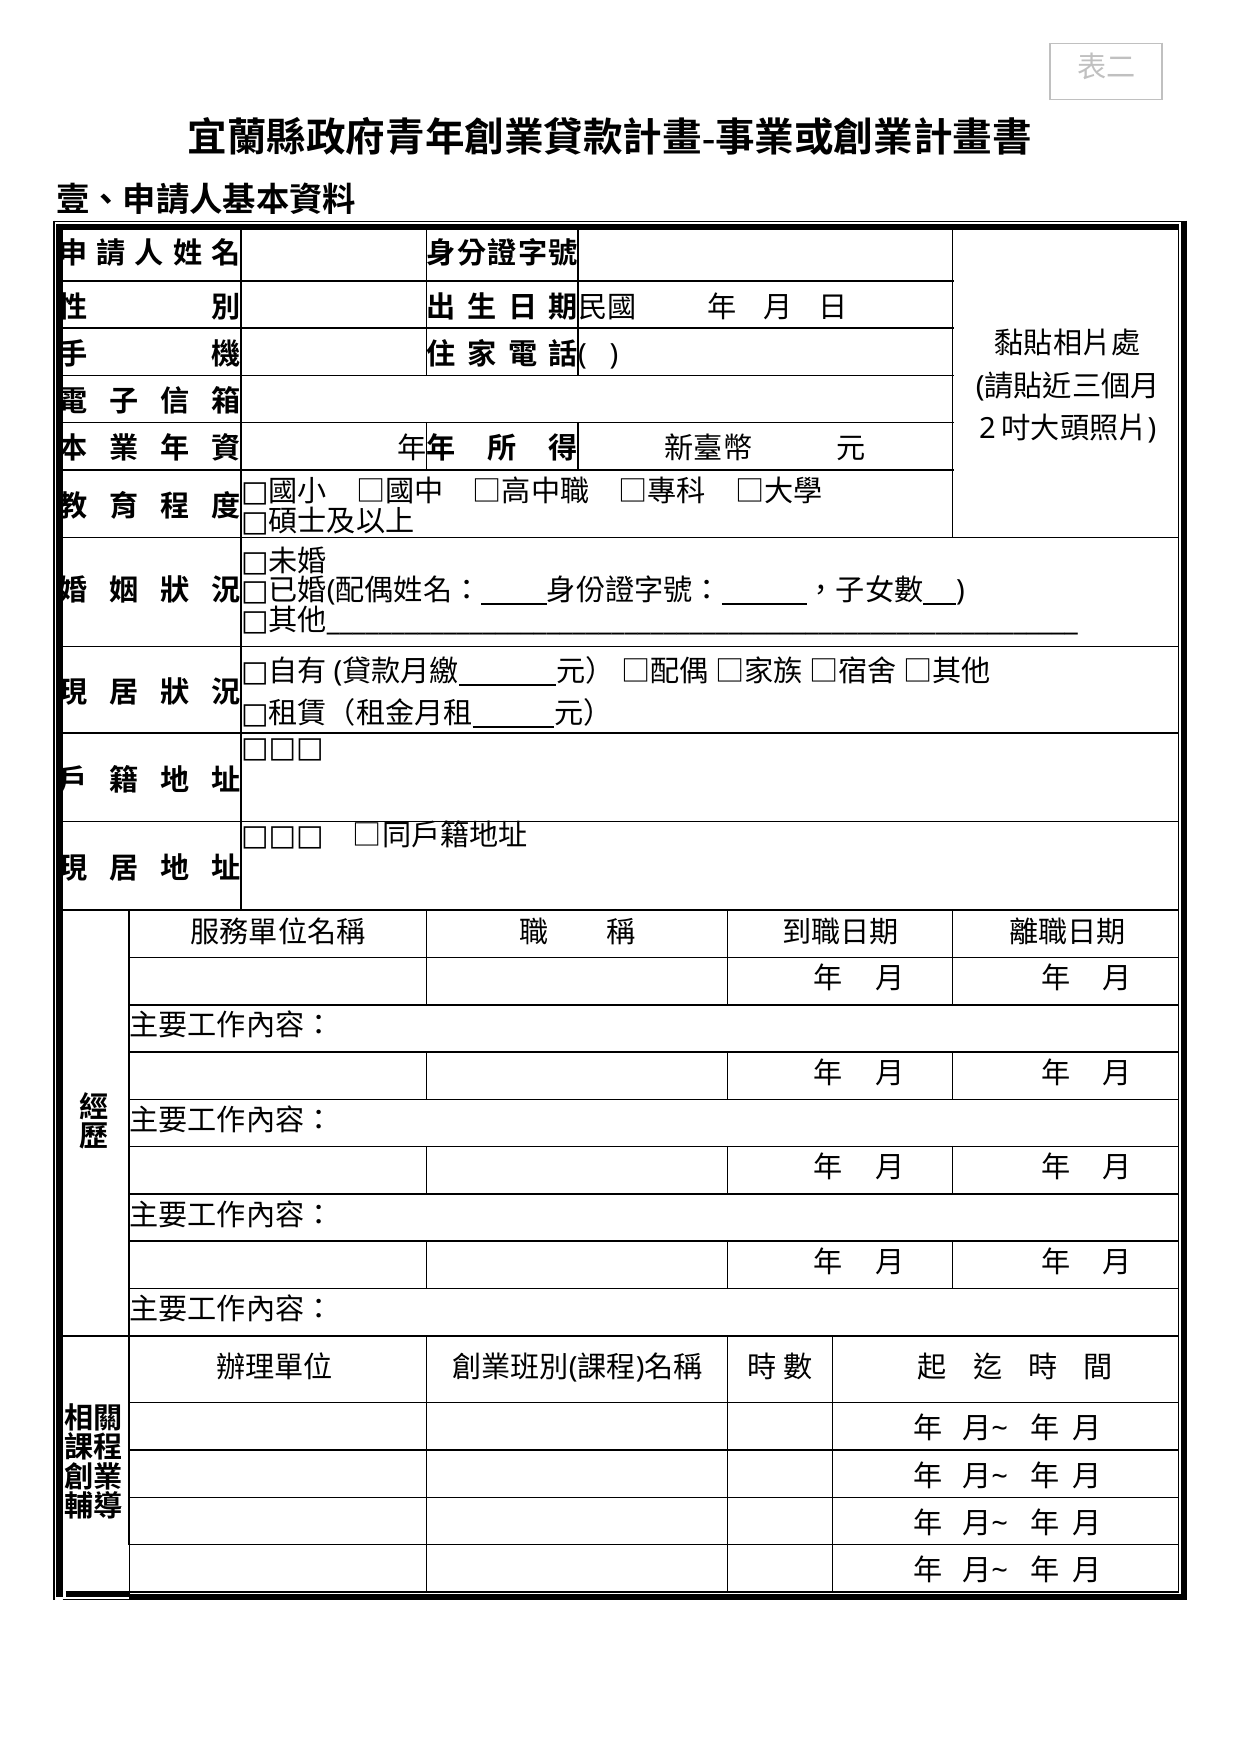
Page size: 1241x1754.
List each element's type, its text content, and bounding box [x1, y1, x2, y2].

table_cell 現居地址 [63, 822, 240, 909]
table_cell 新臺幣 元 [579, 423, 952, 469]
table_cell [130, 1242, 426, 1288]
table_cell 電子信箱 [63, 376, 240, 422]
table_cell [728, 1545, 832, 1591]
table_cell [130, 958, 426, 1004]
table_cell 相關課程 創業輔導 [63, 1337, 129, 1591]
text 壹、申請人基本資料 [56, 172, 1053, 221]
table_cell [130, 1451, 426, 1496]
table_cell 年 月 [953, 958, 1178, 1004]
table_cell 出生日期 [427, 282, 577, 327]
table_cell □國小 □國中 □高中職 □專科 □大學 □碩士及以上 [242, 471, 952, 537]
table_cell [427, 958, 727, 1004]
table_cell 性別 [63, 282, 240, 327]
table_cell 年 月 [728, 1242, 952, 1288]
table_cell 主要工作內容： [130, 1100, 1178, 1146]
table_cell □□□ □同戶籍地址 [242, 822, 1178, 909]
table_cell 辦理單位 [130, 1337, 426, 1402]
table_cell [242, 282, 426, 327]
table_header 黏貼相片處 (請貼近三個月2吋大頭照片) [953, 230, 1178, 537]
table_cell [130, 1053, 426, 1098]
table_header [242, 230, 426, 280]
table_cell 時 數 [728, 1337, 832, 1402]
table_cell [427, 1053, 727, 1098]
table_cell [242, 329, 426, 374]
table_cell [427, 1498, 727, 1544]
table_cell 本業年資 [63, 423, 240, 469]
table_cell 手機 [63, 329, 240, 374]
table_cell [427, 1403, 727, 1449]
table_cell 離職日期 [953, 911, 1178, 957]
table_cell [427, 1451, 727, 1496]
table_cell [427, 1147, 727, 1193]
table_cell [130, 1147, 426, 1193]
table_cell 起 迄 時 間 [833, 1337, 1178, 1402]
table_cell ( ) [579, 329, 952, 374]
table_cell 職 稱 [427, 911, 727, 957]
table_cell 創業班別(課程)名稱 [427, 1337, 727, 1402]
table_header [579, 230, 952, 280]
table_cell 年所得 [427, 423, 577, 469]
table_cell 婚姻狀況 [63, 538, 240, 646]
table_cell [427, 1242, 727, 1288]
table_cell 到職日期 [728, 911, 952, 957]
table_cell 年 月 [728, 1053, 952, 1098]
table_cell 教育程度 [63, 471, 240, 537]
table_cell 年 月~ 年 月 [833, 1545, 1178, 1591]
table_cell 年 月 [953, 1242, 1178, 1288]
table_cell □未婚 □已婚(配偶姓名： 身份證字號： ，子女數 ) □其他__________________________________________________________ [242, 538, 1178, 646]
table_cell 年 月 [953, 1147, 1178, 1193]
table_header 申請人姓名 [63, 230, 240, 280]
table_cell 年 月~ 年 月 [833, 1403, 1178, 1449]
table_cell 住家電話 [427, 329, 577, 374]
text 宜蘭縣政府青年創業貸款計畫-事業或創業計畫書 [187, 118, 1053, 160]
table_cell [130, 1545, 426, 1591]
table_cell 年 月~ 年 月 [833, 1451, 1178, 1496]
table_cell 年 月~ 年 月 [833, 1498, 1178, 1544]
table_cell 年 月 [728, 958, 952, 1004]
table_cell 主要工作內容： [130, 1289, 1178, 1335]
table_cell [728, 1498, 832, 1544]
table_cell 戶籍地址 [63, 734, 240, 821]
table_cell □□□ [242, 734, 1178, 821]
table_cell [427, 1545, 727, 1591]
text 表二 [1051, 44, 1161, 86]
table_cell [130, 1403, 426, 1449]
table_cell [242, 376, 952, 422]
table_header 身分證字號 [427, 230, 577, 280]
table_cell 服務單位名稱 [130, 911, 426, 957]
table_cell [728, 1403, 832, 1449]
table_cell 主要工作內容： [130, 1195, 1178, 1240]
table_cell 經 歷 [63, 911, 128, 1335]
table_cell 年 月 [953, 1053, 1178, 1098]
table_cell [130, 1498, 426, 1544]
table_cell 民國 年 月 日 [579, 282, 952, 327]
table_cell 年 [242, 423, 426, 469]
table_cell [728, 1451, 832, 1496]
table_cell □自有 (貸款月繳 元） □配偶 □家族 □宿舍 □其他 □租賃（租金月租 元） [242, 647, 1178, 732]
text [1051, 86, 1161, 99]
table_cell 現居狀況 [63, 647, 240, 732]
table_cell 年 月 [728, 1147, 952, 1193]
table_cell 主要工作內容： [130, 1006, 1178, 1051]
